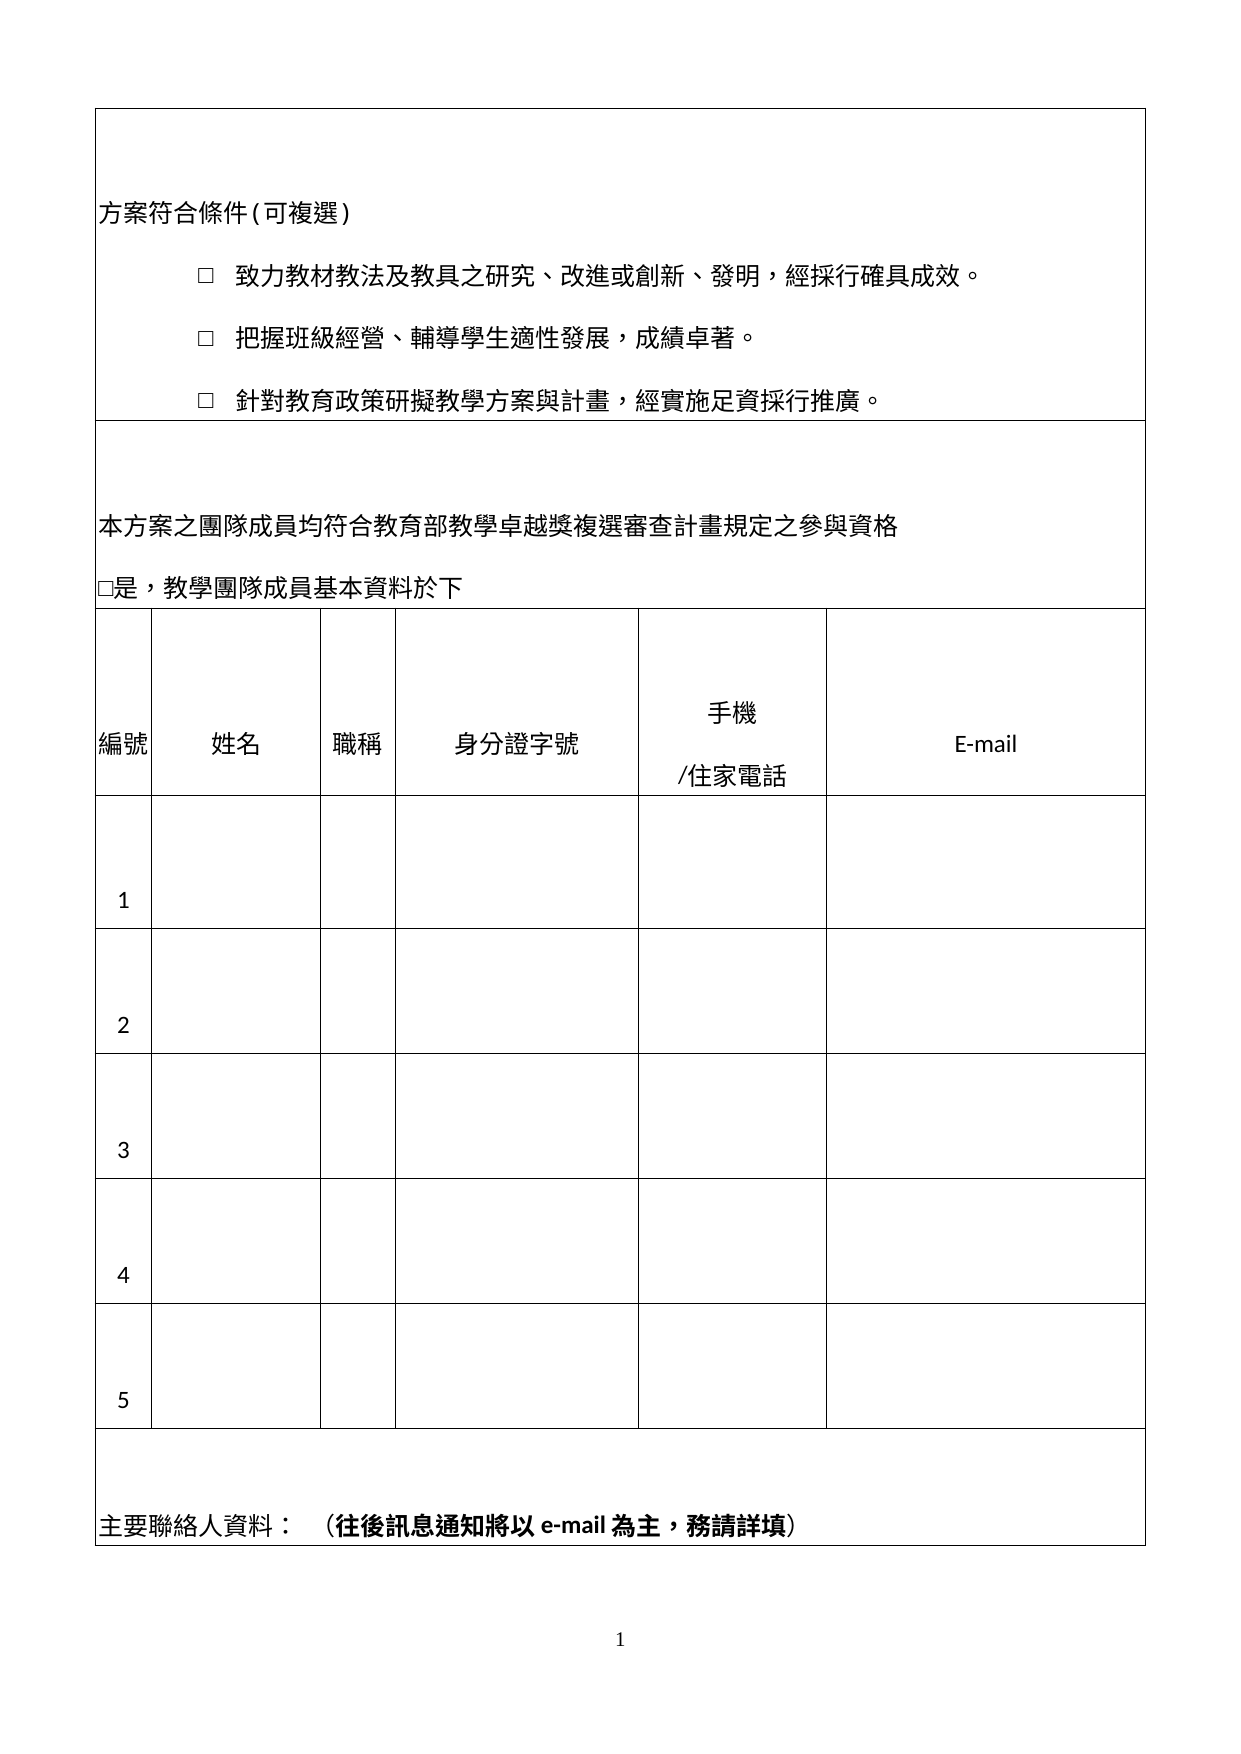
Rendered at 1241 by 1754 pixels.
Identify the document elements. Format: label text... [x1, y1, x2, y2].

table_cell [827, 1179, 1145, 1303]
table_cell [639, 1054, 826, 1178]
table_cell 身分證字號 [396, 609, 638, 795]
table_cell [396, 1304, 638, 1428]
table_cell 職稱 [321, 609, 395, 795]
table_cell [827, 1304, 1145, 1428]
table_cell [321, 796, 395, 928]
table_cell [396, 796, 638, 928]
table_cell 1 [96, 796, 151, 928]
table_cell 2 [96, 929, 151, 1053]
table_cell [152, 1054, 320, 1178]
table_cell [396, 929, 638, 1053]
table_cell 姓名 [152, 609, 320, 795]
table_cell 5 [96, 1304, 151, 1428]
table_cell [396, 1179, 638, 1303]
table_cell 3 [96, 1054, 151, 1178]
table_cell [639, 1304, 826, 1428]
table_cell 4 [96, 1179, 151, 1303]
table_cell 本方案之團隊成員均符合教育部教學卓越獎複選審查計畫規定之參與資格 □是，教學團隊成員基本資料於下 [96, 421, 1145, 608]
table_cell [152, 929, 320, 1053]
table_cell [639, 796, 826, 928]
table_cell [396, 1054, 638, 1178]
table_cell [152, 1304, 320, 1428]
table_cell [321, 1179, 395, 1303]
table_cell E-mail [827, 609, 1145, 795]
table_cell [827, 929, 1145, 1053]
table_cell [827, 796, 1145, 928]
table_cell [152, 1179, 320, 1303]
table_cell [321, 1304, 395, 1428]
table_cell 主要聯絡人資料： （往後訊息通知將以e-mail為主，務請詳填） [96, 1429, 1145, 1545]
table_cell 方案符合條件(可複選) 致力教材教法及教具之研究、改進或創新、發明，經採行確具成效。 把握班級經營、輔導學生適性發展，成績卓著。 針對教育政策研擬教學方案與計畫，經實施足資採行推廣。 [96, 109, 1145, 420]
table_cell 手機 /住家電話 [639, 609, 826, 795]
table_cell [321, 1054, 395, 1178]
table_cell [321, 929, 395, 1053]
table_cell [639, 1179, 826, 1303]
table_cell [152, 796, 320, 928]
table_cell [639, 929, 826, 1053]
table_cell [827, 1054, 1145, 1178]
table_cell 編號 [96, 609, 151, 795]
